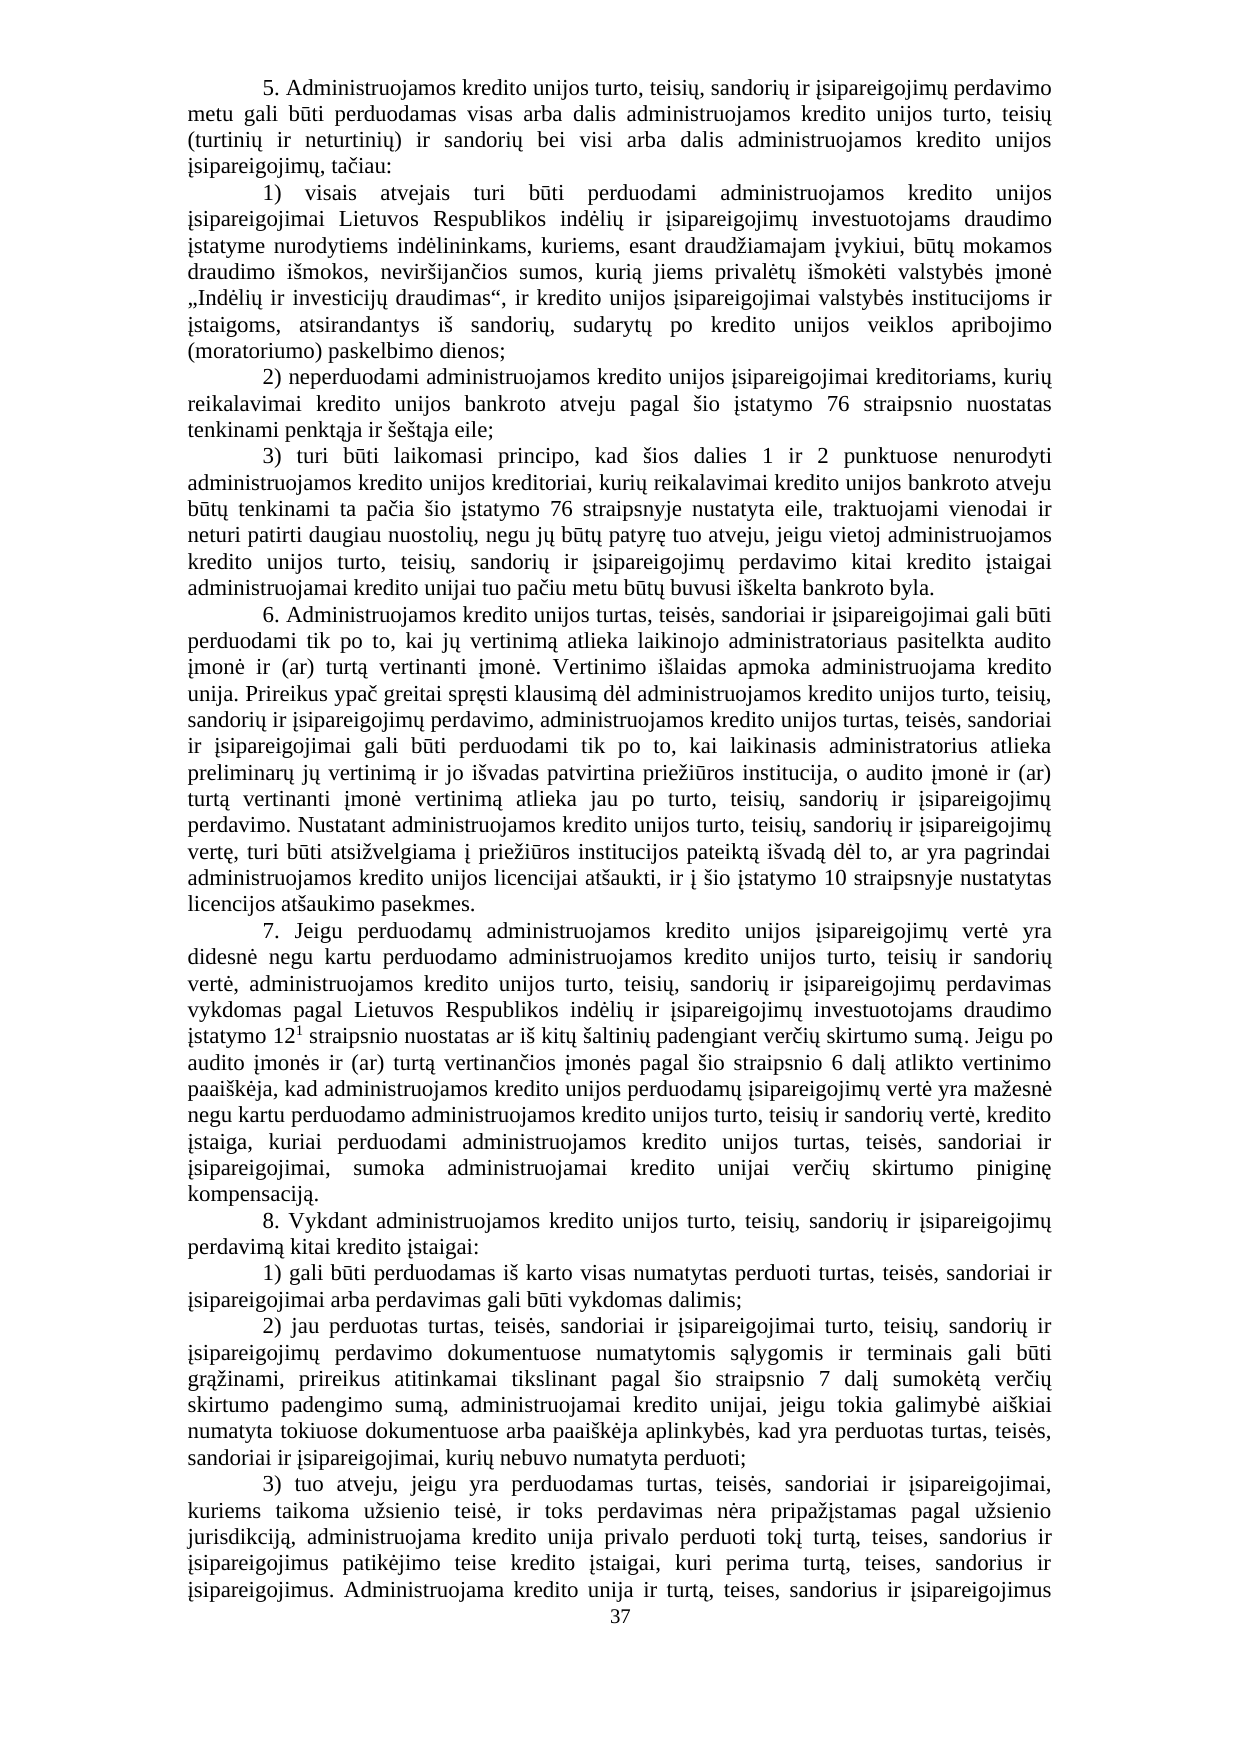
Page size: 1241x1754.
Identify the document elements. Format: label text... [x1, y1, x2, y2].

text 8. Vykdant administruojamos kredito unijos turto, teisių, sandorių ir įsipareigojimų perdavimą kitai kredito įstaigai: [187, 1207, 1053, 1259]
text 3) turi būti laikomasi principo, kad šios dalies 1 ir 2 punktuose nenurodyti administruojamos kredito unijos kreditoriai, kurių reikalavimai kredito unijos bankroto atveju būtų tenkinami ta pačia šio įstatymo 76 straipsnyje nustatyta eile, traktuojami vienodai ir neturi patirti daugiau nuostolių, negu jų būtų patyrę tuo atveju, jeigu vietoj administruojamos kredito unijos turto, teisių, sandorių ir įsipareigojimų perdavimo kitai kredito įstaigai administruojamai kredito unijai tuo pačiu metu būtų buvusi iškelta bankroto byla. [187, 442, 1053, 601]
text 6. Administruojamos kredito unijos turtas, teisės, sandoriai ir įsipareigojimai gali būti perduodami tik po to, kai jų vertinimą atlieka laikinojo administratoriaus pasitelkta audito įmonė ir (ar) turtą vertinanti įmonė. Vertinimo išlaidas apmoka administruojama kredito unija. Prireikus ypač greitai spręsti klausimą dėl administruojamos kredito unijos turto, teisių, sandorių ir įsipareigojimų perdavimo, administruojamos kredito unijos turtas, teisės, sandoriai ir įsipareigojimai gali būti perduodami tik po to, kai laikinasis administratorius atlieka preliminarų jų vertinimą ir jo išvadas patvirtina priežiūros institucija, o audito įmonė ir (ar) turtą vertinanti įmonė vertinimą atlieka jau po turto, teisių, sandorių ir įsipareigojimų perdavimo. Nustatant administruojamos kredito unijos turto, teisių, sandorių ir įsipareigojimų vertę, turi būti atsižvelgiama į priežiūros institucijos pateiktą išvadą dėl to, ar yra pagrindai administruojamos kredito unijos licencijai atšaukti, ir į šio įstatymo 10 straipsnyje nustatytas licencijos atšaukimo pasekmes. [187, 601, 1053, 917]
text 5. Administruojamos kredito unijos turto, teisių, sandorių ir įsipareigojimų perdavimo metu gali būti perduodamas visas arba dalis administruojamos kredito unijos turto, teisių (turtinių ir neturtinių) ir sandorių bei visi arba dalis administruojamos kredito unijos įsipareigojimų, tačiau: [187, 73, 1053, 179]
text 1) gali būti perduodamas iš karto visas numatytas perduoti turtas, teisės, sandoriai ir įsipareigojimai arba perdavimas gali būti vykdomas dalimis; [187, 1259, 1053, 1312]
text 3) tuo atveju, jeigu yra perduodamas turtas, teisės, sandoriai ir įsipareigojimai, kuriems taikoma užsienio teisė, ir toks perdavimas nėra pripažįstamas pagal užsienio jurisdikciją, administruojama kredito unija privalo perduoti tokį turtą, teises, sandorius ir įsipareigojimus patikėjimo teise kredito įstaigai, kuri perima turtą, teises, sandorius ir įsipareigojimus. Administruojama kredito unija ir turtą, teises, sandorius ir įsipareigojimus [187, 1470, 1053, 1602]
text 2) neperduodami administruojamos kredito unijos įsipareigojimai kreditoriams, kurių reikalavimai kredito unijos bankroto atveju pagal šio įstatymo 76 straipsnio nuostatas tenkinami penktąja ir šeštąja eile; [187, 363, 1053, 442]
text 1) visais atvejais turi būti perduodami administruojamos kredito unijos įsipareigojimai Lietuvos Respublikos indėlių ir įsipareigojimų investuotojams draudimo įstatyme nurodytiems indėlininkams, kuriems, esant draudžiamajam įvykiui, būtų mokamos draudimo išmokos, neviršijančios sumos, kurią jiems privalėtų išmokėti valstybės įmonė „Indėlių ir investicijų draudimas“, ir kredito unijos įsipareigojimai valstybės institucijoms ir įstaigoms, atsirandantys iš sandorių, sudarytų po kredito unijos veiklos apribojimo (moratoriumo) paskelbimo dienos; [187, 179, 1053, 363]
text 2) jau perduotas turtas, teisės, sandoriai ir įsipareigojimai turto, teisių, sandorių ir įsipareigojimų perdavimo dokumentuose numatytomis sąlygomis ir terminais gali būti grąžinami, prireikus atitinkamai tikslinant pagal šio straipsnio 7 dalį sumokėtą verčių skirtumo padengimo sumą, administruojamai kredito unijai, jeigu tokia galimybė aiškiai numatyta tokiuose dokumentuose arba paaiškėja aplinkybės, kad yra perduotas turtas, teisės, sandoriai ir įsipareigojimai, kurių nebuvo numatyta perduoti; [187, 1312, 1053, 1470]
text 7. Jeigu perduodamų administruojamos kredito unijos įsipareigojimų vertė yra didesnė negu kartu perduodamo administruojamos kredito unijos turto, teisių ir sandorių vertė, administruojamos kredito unijos turto, teisių, sandorių ir įsipareigojimų perdavimas vykdomas pagal Lietuvos Respublikos indėlių ir įsipareigojimų investuotojams draudimo įstatymo 121 straipsnio nuostatas ar iš kitų šaltinių padengiant verčių skirtumo sumą. Jeigu po audito įmonės ir (ar) turtą vertinančios įmonės pagal šio straipsnio 6 dalį atlikto vertinimo paaiškėja, kad administruojamos kredito unijos perduodamų įsipareigojimų vertė yra mažesnė negu kartu perduodamo administruojamos kredito unijos turto, teisių ir sandorių vertė, kredito įstaiga, kuriai perduodami administruojamos kredito unijos turtas, teisės, sandoriai ir įsipareigojimai, sumoka administruojamai kredito unijai verčių skirtumo piniginę kompensaciją. [187, 917, 1053, 1207]
